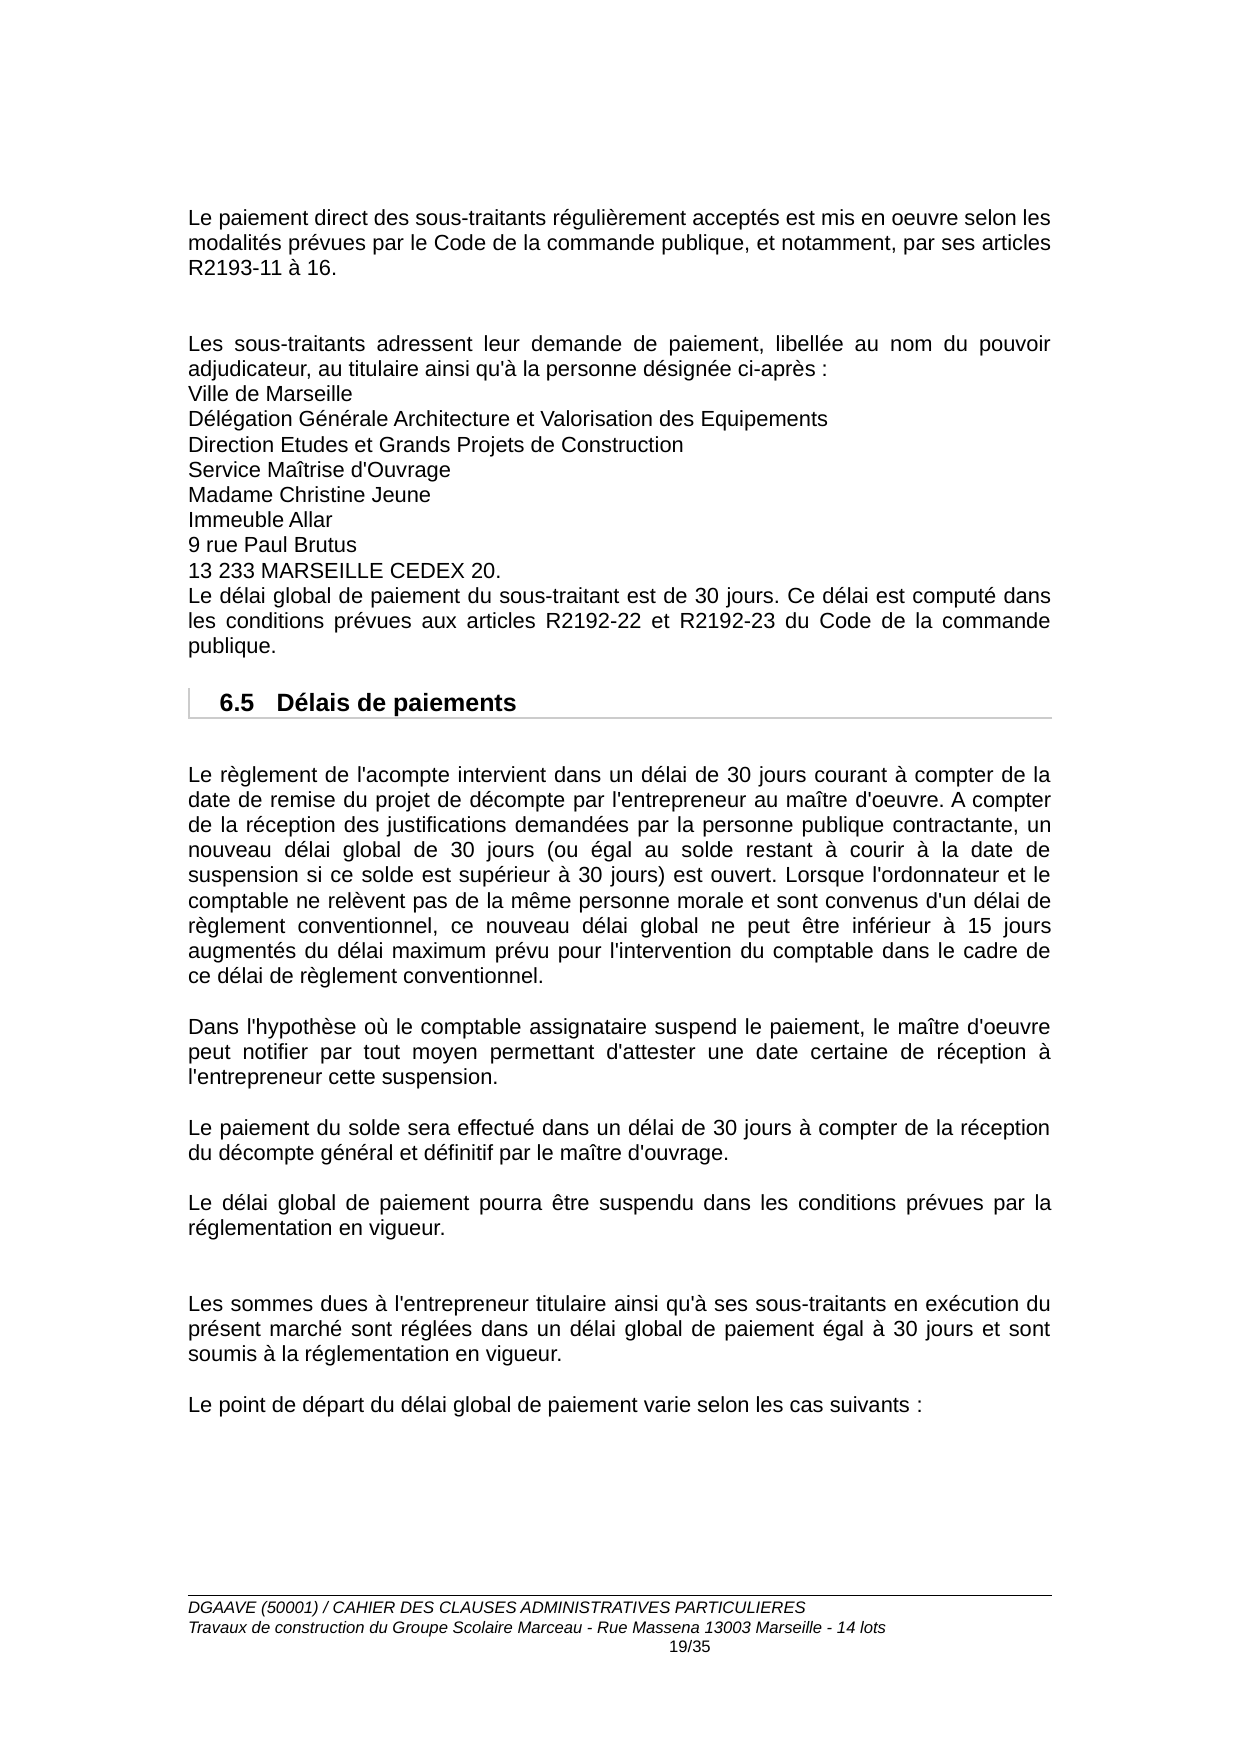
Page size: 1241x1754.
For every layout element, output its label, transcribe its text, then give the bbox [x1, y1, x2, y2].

text 13 233 MARSEILLE CEDEX 20. [188, 557, 1052, 583]
text 9 rue Paul Brutus [188, 532, 1052, 557]
text Immeuble Allar [188, 507, 1052, 532]
text Les sous-traitants adressent leur demande de paiement, libellée au nom du pouvoir adjudicateur, au titulaire ainsi qu'à la personne désignée ci-après : [188, 331, 1052, 381]
text Le paiement direct des sous-traitants régulièrement acceptés est mis en oeuvre selon les modalités prévues par le Code de la commande publique, et notamment, par ses articles R2193-11 à 16. [188, 204, 1052, 280]
text Le délai global de paiement du sous-traitant est de 30 jours. Ce délai est computé dans les conditions prévues aux articles R2192-22 et R2192-23 du Code de la commande publique. [188, 583, 1052, 658]
text Dans l'hypothèse où le comptable assignataire suspend le paiement, le maître d'oeuvre peut notifier par tout moyen permettant d'attester une date certaine de réception à l'entrepreneur cette suspension. [188, 1014, 1052, 1089]
text Le point de départ du délai global de paiement varie selon les cas suivants : [188, 1392, 1052, 1417]
text Service Maîtrise d'Ouvrage [188, 457, 1052, 482]
text Les sommes dues à l'entrepreneur titulaire ainsi qu'à ses sous-traitants en exécution du présent marché sont réglées dans un délai global de paiement égal à 30 jours et sont soumis à la réglementation en vigueur. [188, 1291, 1052, 1367]
subtitle Délais de paiements [190, 688, 1052, 717]
text Délégation Générale Architecture et Valorisation des Equipements [188, 406, 1052, 431]
text Le règlement de l'acompte intervient dans un délai de 30 jours courant à compter de la date de remise du projet de décompte par l'entrepreneur au maître d'oeuvre. A compter de la réception des justifications demandées par la personne publique contractante, un nouveau délai global de 30 jours (ou égal au solde restant à courir à la date de suspension si ce solde est supérieur à 30 jours) est ouvert. Lorsque l'ordonnateur et le comptable ne relèvent pas de la même personne morale et sont convenus d'un délai de règlement conventionnel, ce nouveau délai global ne peut être inférieur à 15 jours augmentés du délai maximum prévu pour l'intervention du comptable dans le cadre de ce délai de règlement conventionnel. [188, 762, 1052, 988]
text Madame Christine Jeune [188, 482, 1052, 507]
text Le délai global de paiement pourra être suspendu dans les conditions prévues par la réglementation en vigueur. [188, 1190, 1052, 1241]
text Ville de Marseille [188, 381, 1052, 406]
text Le paiement du solde sera effectué dans un délai de 30 jours à compter de la réception du décompte général et définitif par le maître d'ouvrage. [188, 1114, 1052, 1165]
text Direction Etudes et Grands Projets de Construction [188, 431, 1052, 457]
